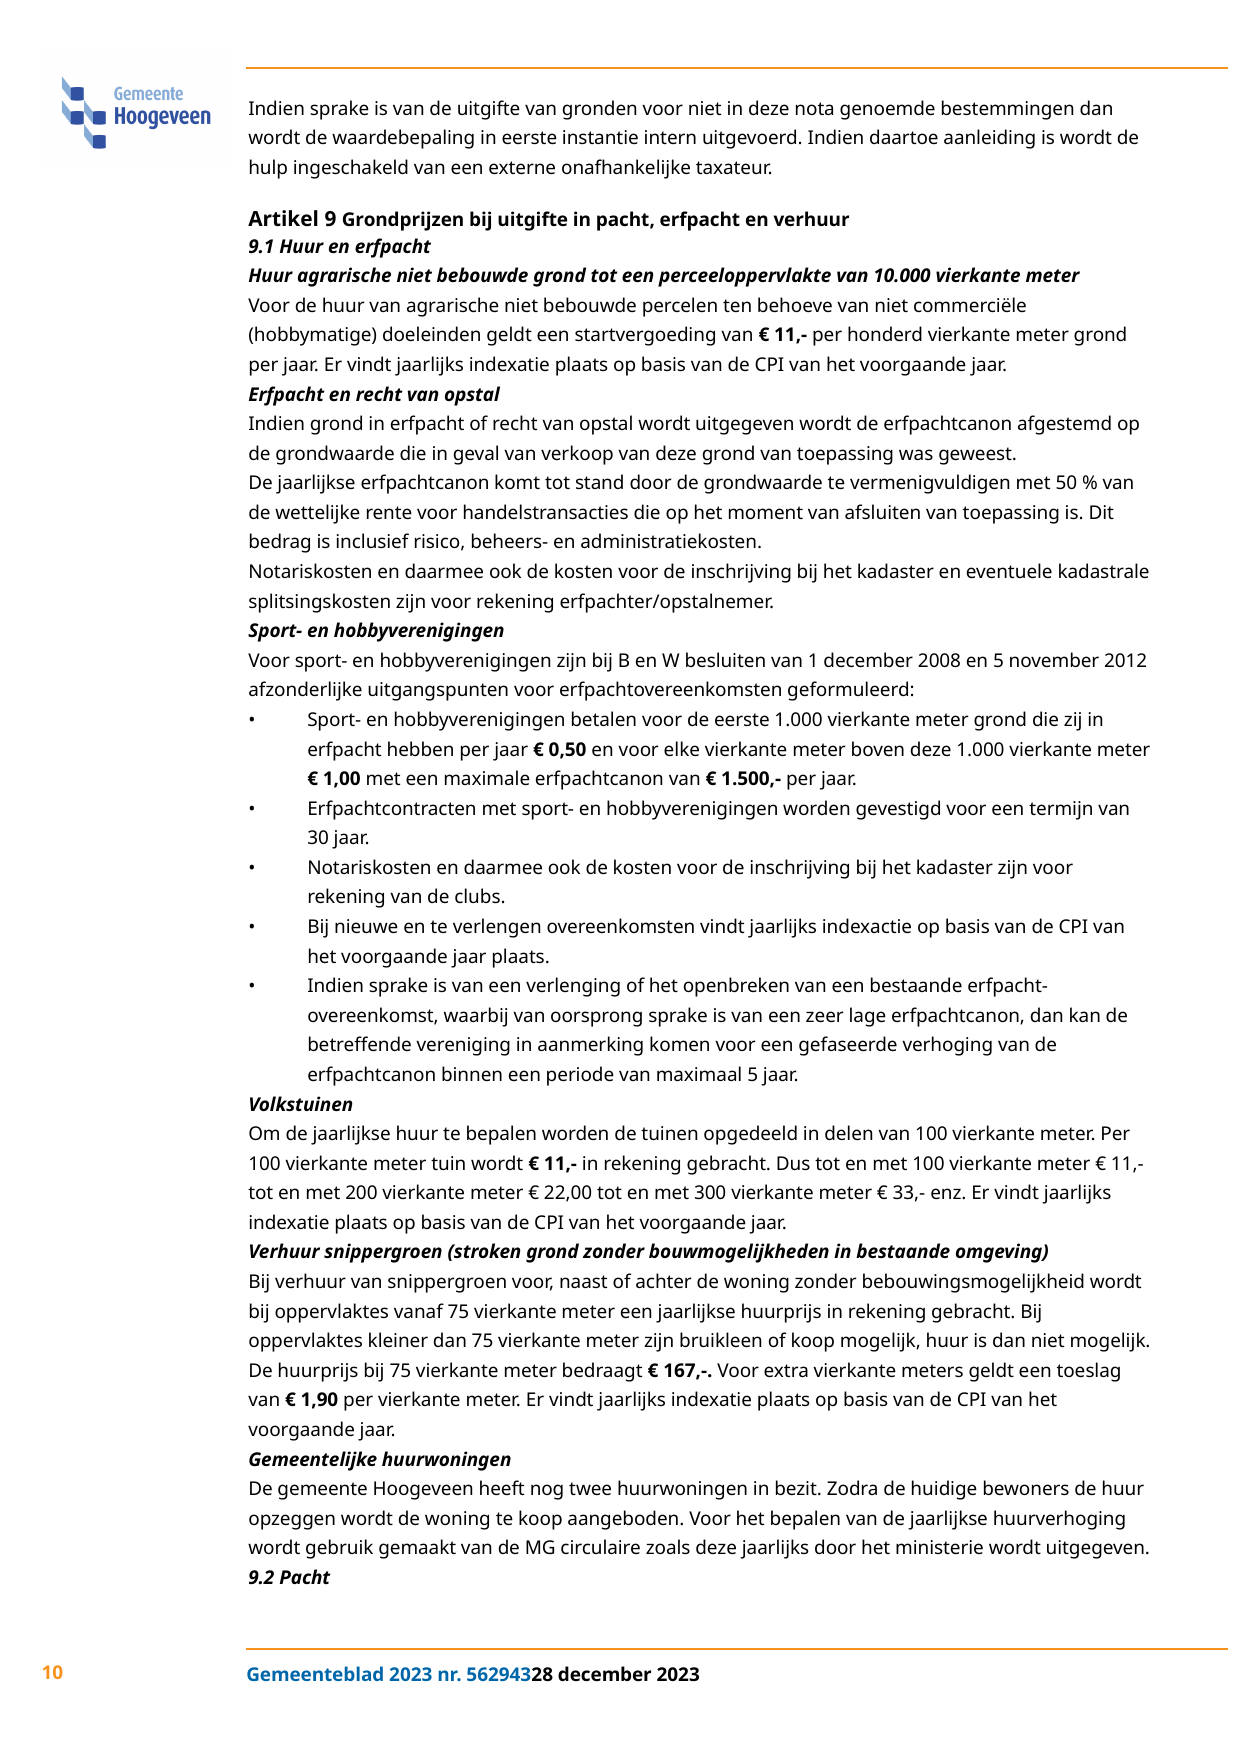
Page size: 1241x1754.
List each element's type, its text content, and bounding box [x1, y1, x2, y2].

text Voor de huur van agrarische niet bebouwde percelen ten behoeve van niet commerciële (hobbymatige) doeleinden geldt een startvergoeding van € 11,- per honderd vierkante meter grond per jaar. Er vindt jaarlijks indexatie plaats op basis van de CPI van het voorgaande jaar. [248, 292, 1152, 377]
text De gemeente Hoogeveen heeft nog twee huurwoningen in bezit. Zodra de huidige bewoners de huur opzeggen wordt de woning te koop aangeboden. Voor het bepalen van de jaarlijkse huurverhoging wordt gebruik gemaakt van de MG circulaire zoals deze jaarlijks door het ministerie wordt uitgegeven. [248, 1475, 1152, 1560]
text Voor sport- en hobbyverenigingen zijn bij B en W besluiten van 1 december 2008 en 5 november 2012 afzonderlijke uitgangspunten voor erfpachtovereenkomsten geformuleerd: [248, 647, 1152, 702]
text Gemeentelijke huurwoningen [248, 1446, 1152, 1471]
text De huurprijs bij 75 vierkante meter bedraagt € 167,-. Voor extra vierkante meters geldt een toeslag van € 1,90 per vierkante meter. Er vindt jaarlijks indexatie plaats op basis van de CPI van het voorgaande jaar. [248, 1357, 1152, 1442]
text Erfpacht en recht van opstal [248, 381, 1152, 406]
list Notariskosten en daarmee ook de kosten voor de inschrijving bij het kadaster zijn voor rekening van de clubs. [248, 854, 1152, 909]
list Indien sprake is van een verlenging of het openbreken van een bestaande erfpacht-overeenkomst, waarbij van oorsprong sprake is van een zeer lage erfpachtcanon, dan kan de betreffende vereniging in aanmerking komen voor een gefaseerde verhoging van de erfpachtcanon binnen een periode van maximaal 5 jaar. [248, 972, 1152, 1087]
text Verhuur snippergroen (stroken grond zonder bouwmogelijkheden in bestaande omgeving) [248, 1239, 1152, 1264]
text De jaarlijkse erfpachtcanon komt tot stand door de grondwaarde te vermenigvuldigen met 50 % van de wettelijke rente voor handelstransacties die op het moment van afsluiten van toepassing is. Dit bedrag is inclusief risico, beheers- en administratiekosten. [248, 469, 1152, 554]
picture [41, 47, 231, 172]
list Bij nieuwe en te verlengen overeenkomsten vindt jaarlijks indexactie op basis van de CPI van het voorgaande jaar plaats. [248, 913, 1152, 968]
text Huur agrarische niet bebouwde grond tot een perceeloppervlakte van 10.000 vierkante meter [248, 262, 1152, 288]
text 9.2 Pacht [248, 1564, 1152, 1590]
text 9.1 Huur en erfpacht [248, 233, 1152, 258]
text Artikel 9 Grondprijzen bij uitgifte in pacht, erfpacht en verhuur [248, 204, 1152, 233]
text Volkstuinen [248, 1091, 1152, 1116]
list Sport- en hobbyverenigingen betalen voor de eerste 1.000 vierkante meter grond die zij in erfpacht hebben per jaar € 0,50 en voor elke vierkante meter boven deze 1.000 vierkante meter € 1,00 met een maximale erfpachtcanon van € 1.500,- per jaar. [248, 706, 1152, 791]
text Bij verhuur van snippergroen voor, naast of achter de woning zonder bebouwingsmogelijkheid wordt bij oppervlaktes vanaf 75 vierkante meter een jaarlijkse huurprijs in rekening gebracht. Bij oppervlaktes kleiner dan 75 vierkante meter zijn bruikleen of koop mogelijk, huur is dan niet mogelijk. [248, 1268, 1152, 1353]
text Sport- en hobbyverenigingen [248, 617, 1152, 643]
text Indien sprake is van de uitgifte van gronden voor niet in deze nota genoemde bestemmingen dan wordt de waardebepaling in eerste instantie intern uitgevoerd. Indien daartoe aanleiding is wordt de hulp ingeschakeld van een externe onafhankelijke taxateur. [248, 95, 1152, 180]
text Om de jaarlijkse huur te bepalen worden de tuinen opgedeeld in delen van 100 vierkante meter. Per 100 vierkante meter tuin wordt € 11,- in rekening gebracht. Dus tot en met 100 vierkante meter € 11,- tot en met 200 vierkante meter € 22,00 tot en met 300 vierkante meter € 33,- enz. Er vindt jaarlijks indexatie plaats op basis van de CPI van het voorgaande jaar. [248, 1120, 1152, 1235]
text Indien grond in erfpacht of recht van opstal wordt uitgegeven wordt de erfpachtcanon afgestemd op de grondwaarde die in geval van verkoop van deze grond van toepassing was geweest. [248, 410, 1152, 466]
list Erfpachtcontracten met sport- en hobbyverenigingen worden gevestigd voor een termijn van 30 jaar. [248, 795, 1152, 850]
text Notariskosten en daarmee ook de kosten voor de inschrijving bij het kadaster en eventuele kadastrale splitsingskosten zijn voor rekening erfpachter/opstalnemer. [248, 558, 1152, 613]
